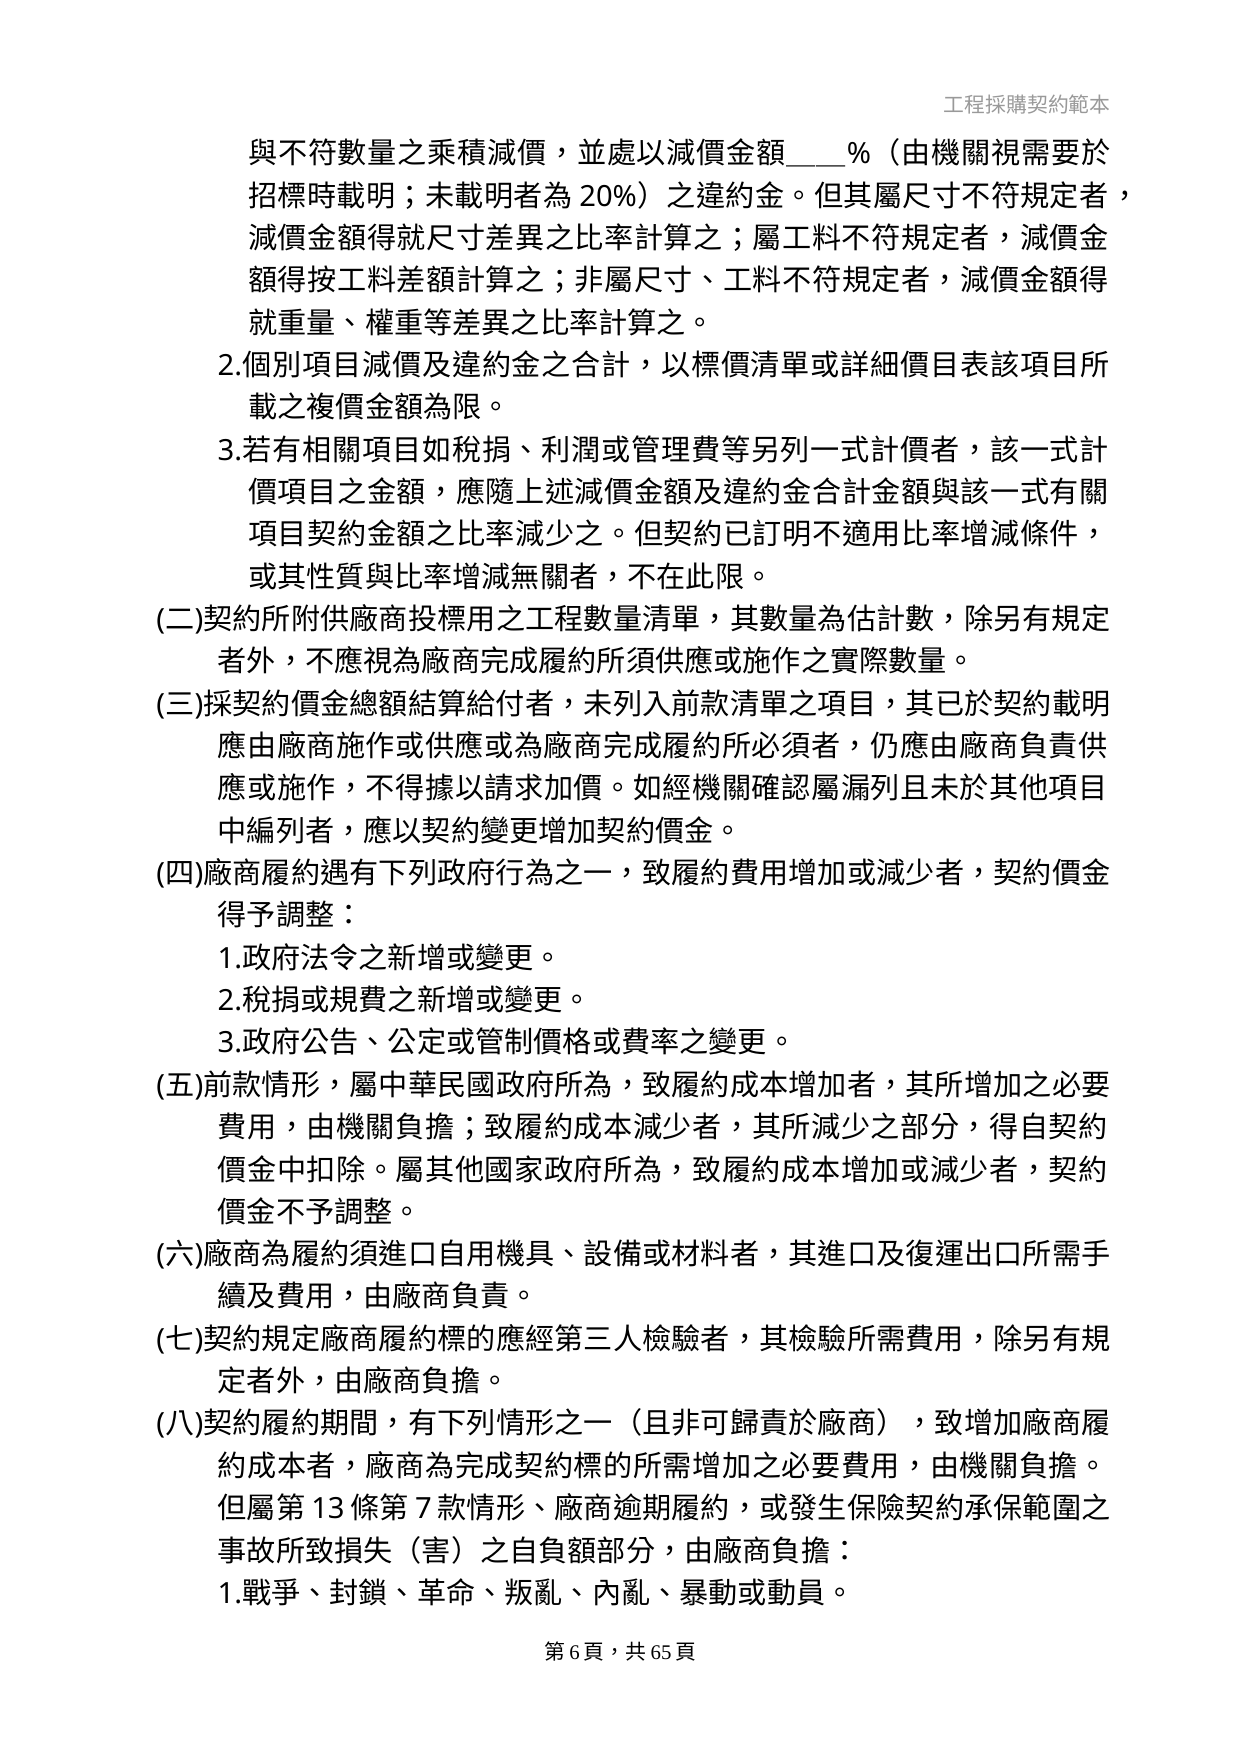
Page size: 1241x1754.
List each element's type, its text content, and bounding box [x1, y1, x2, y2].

text (四)廠商履約遇有下列政府行為之一，致履約費用增加或減少者，契約價金得予調整： [156, 849, 1110, 934]
text 2.稅捐或規費之新增或變更。 [217, 977, 1110, 1019]
text (六)廠商為履約須進口自用機具、設備或材料者，其進口及復運出口所需手續及費用，由廠商負責。 [156, 1231, 1110, 1315]
text (七)契約規定廠商履約標的應經第三人檢驗者，其檢驗所需費用，除另有規定者外，由廠商負擔。 [156, 1315, 1110, 1400]
text 2.個別項目減價及違約金之合計，以標價清單或詳細價目表該項目所載之複價金額為限。 [217, 342, 1110, 426]
text 3.若有相關項目如稅捐、利潤或管理費等另列一式計價者，該一式計價項目之金額，應隨上述減價金額及違約金合計金額與該一式有關項目契約金額之比率減少之。但契約已訂明不適用比率增減條件，或其性質與比率增減無關者，不在此限。 [217, 426, 1110, 596]
text 1.政府法令之新增或變更。 [217, 934, 1110, 977]
text (五)前款情形，屬中華民國政府所為，致履約成本增加者，其所增加之必要費用，由機關負擔；致履約成本減少者，其所減少之部分，得自契約價金中扣除。屬其他國家政府所為，致履約成本增加或減少者，契約價金不予調整。 [156, 1061, 1110, 1231]
text 1.採減價收受者，按不符項目標的之契約單價＿＿%（由機關視需要於招標時載明；未載明者，依採購法施行細則第98條第2項規定）與不符數量之乘積減價，並處以減價金額＿＿%（由機關視需要於招標時載明；未載明者為20%）之違約金。但其屬尺寸不符規定者，減價金額得就尺寸差異之比率計算之；屬工料不符規定者，減價金額得按工料差額計算之；非屬尺寸、工料不符規定者，減價金額得就重量、權重等差異之比率計算之。 [217, 130, 1110, 342]
text 1.戰爭、封鎖、革命、叛亂、內亂、暴動或動員。 [217, 1569, 1110, 1612]
text (三)採契約價金總額結算給付者，未列入前款清單之項目，其已於契約載明應由廠商施作或供應或為廠商完成履約所必須者，仍應由廠商負責供應或施作，不得據以請求加價。如經機關確認屬漏列且未於其他項目中編列者，應以契約變更增加契約價金。 [156, 680, 1110, 849]
text 3.政府公告、公定或管制價格或費率之變更。 [217, 1019, 1110, 1061]
text (八)契約履約期間，有下列情形之一（且非可歸責於廠商），致增加廠商履約成本者，廠商為完成契約標的所需增加之必要費用，由機關負擔。但屬第13條第7款情形、廠商逾期履約，或發生保險契約承保範圍之事故所致損失（害）之自負額部分，由廠商負擔： [156, 1400, 1110, 1569]
text (二)契約所附供廠商投標用之工程數量清單，其數量為估計數，除另有規定者外，不應視為廠商完成履約所須供應或施作之實際數量。 [156, 596, 1110, 680]
